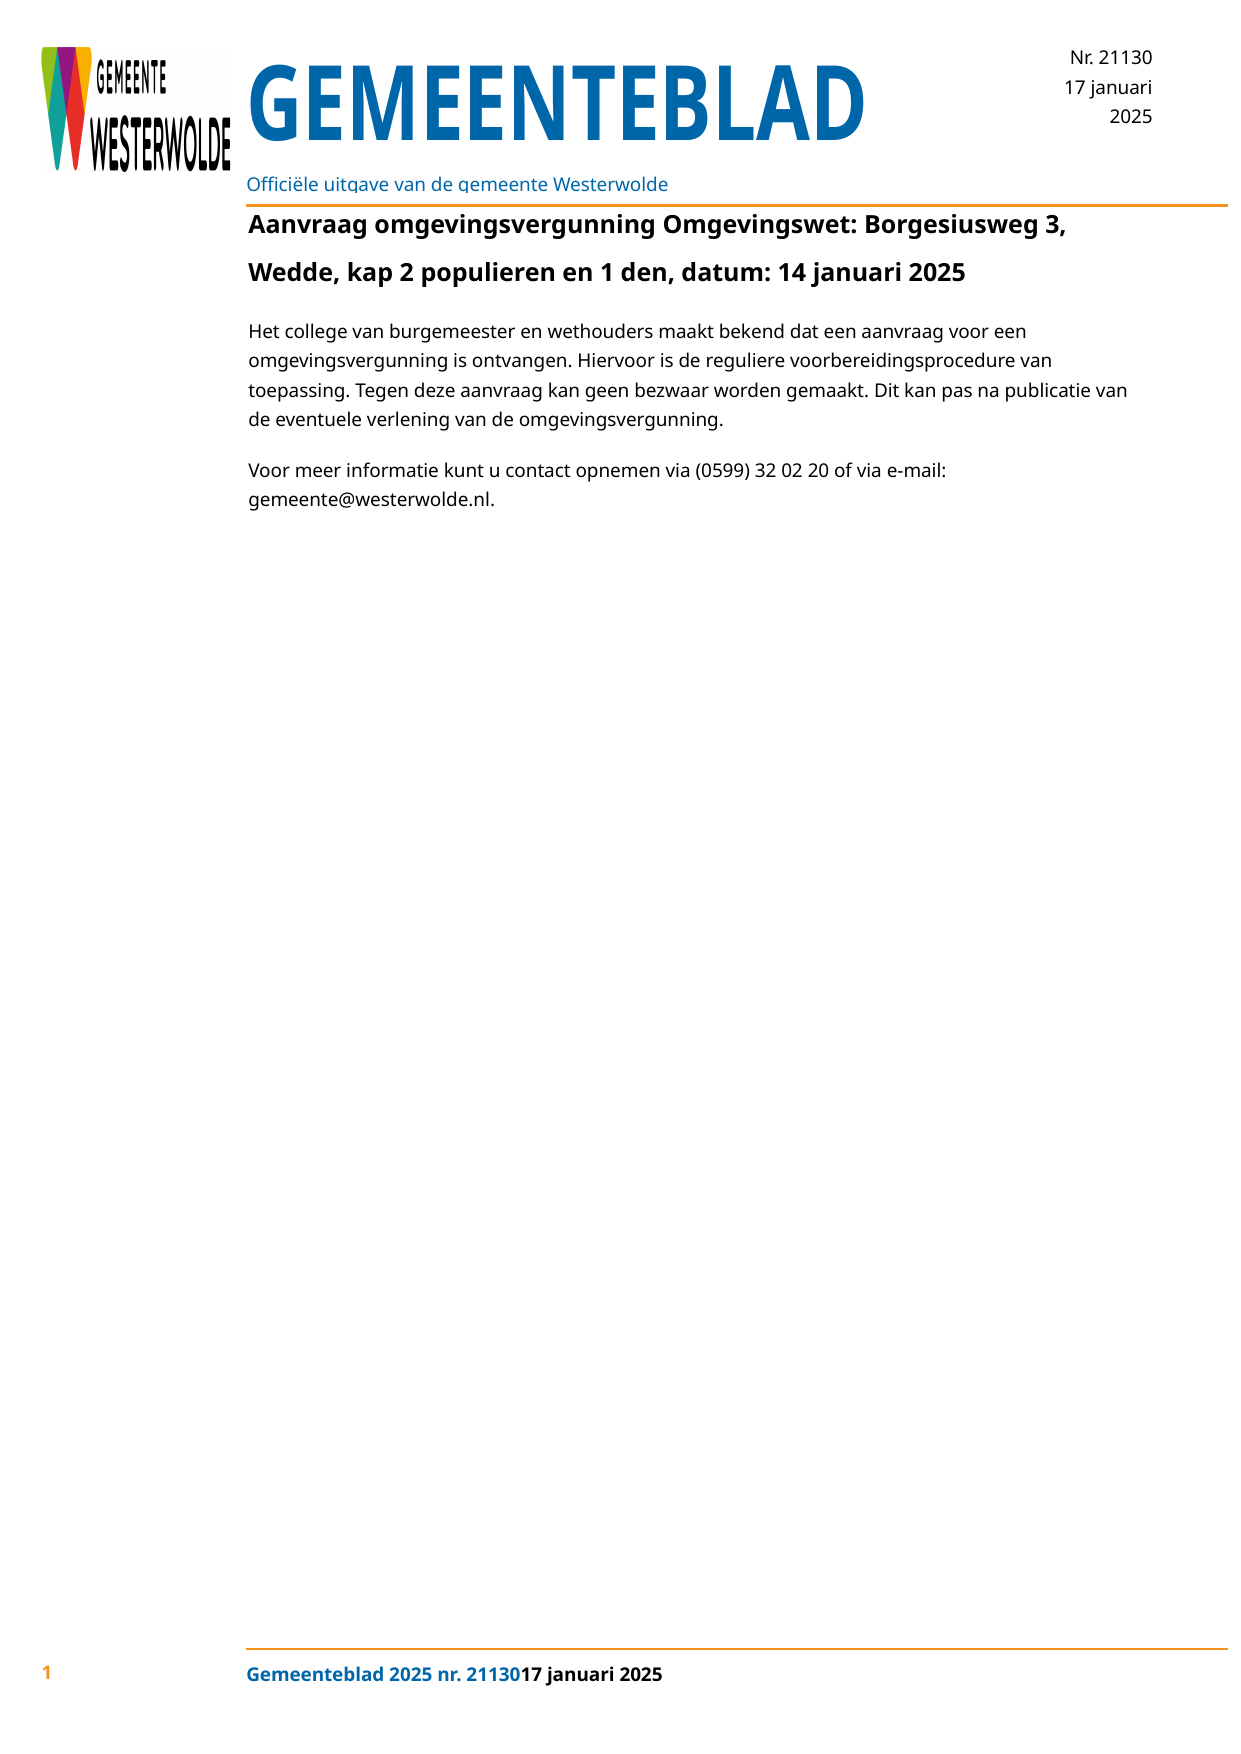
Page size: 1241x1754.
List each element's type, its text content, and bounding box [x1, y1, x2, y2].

text Het college van burgemeester en wethouders maakt bekend dat een aanvraag voor een omgevingsvergunning is ontvangen. Hiervoor is de reguliere voorbereidingsprocedure van toepassing. Tegen deze aanvraag kan geen bezwaar worden gemaakt. Dit kan pas na publicatie van de eventuele verlening van de omgevingsvergunning. [248, 318, 1152, 432]
picture [41, 47, 231, 172]
text Aanvraag omgevingsvergunning Omgevingswet: Borgesiusweg 3, Wedde, kap 2 populieren en 1 den, datum: 14 januari 2025 [248, 207, 1152, 288]
text Voor meer informatie kunt u contact opnemen via (0599) 32 02 20 of via e-mail: gemeente@westerwolde.nl. [248, 457, 1152, 512]
